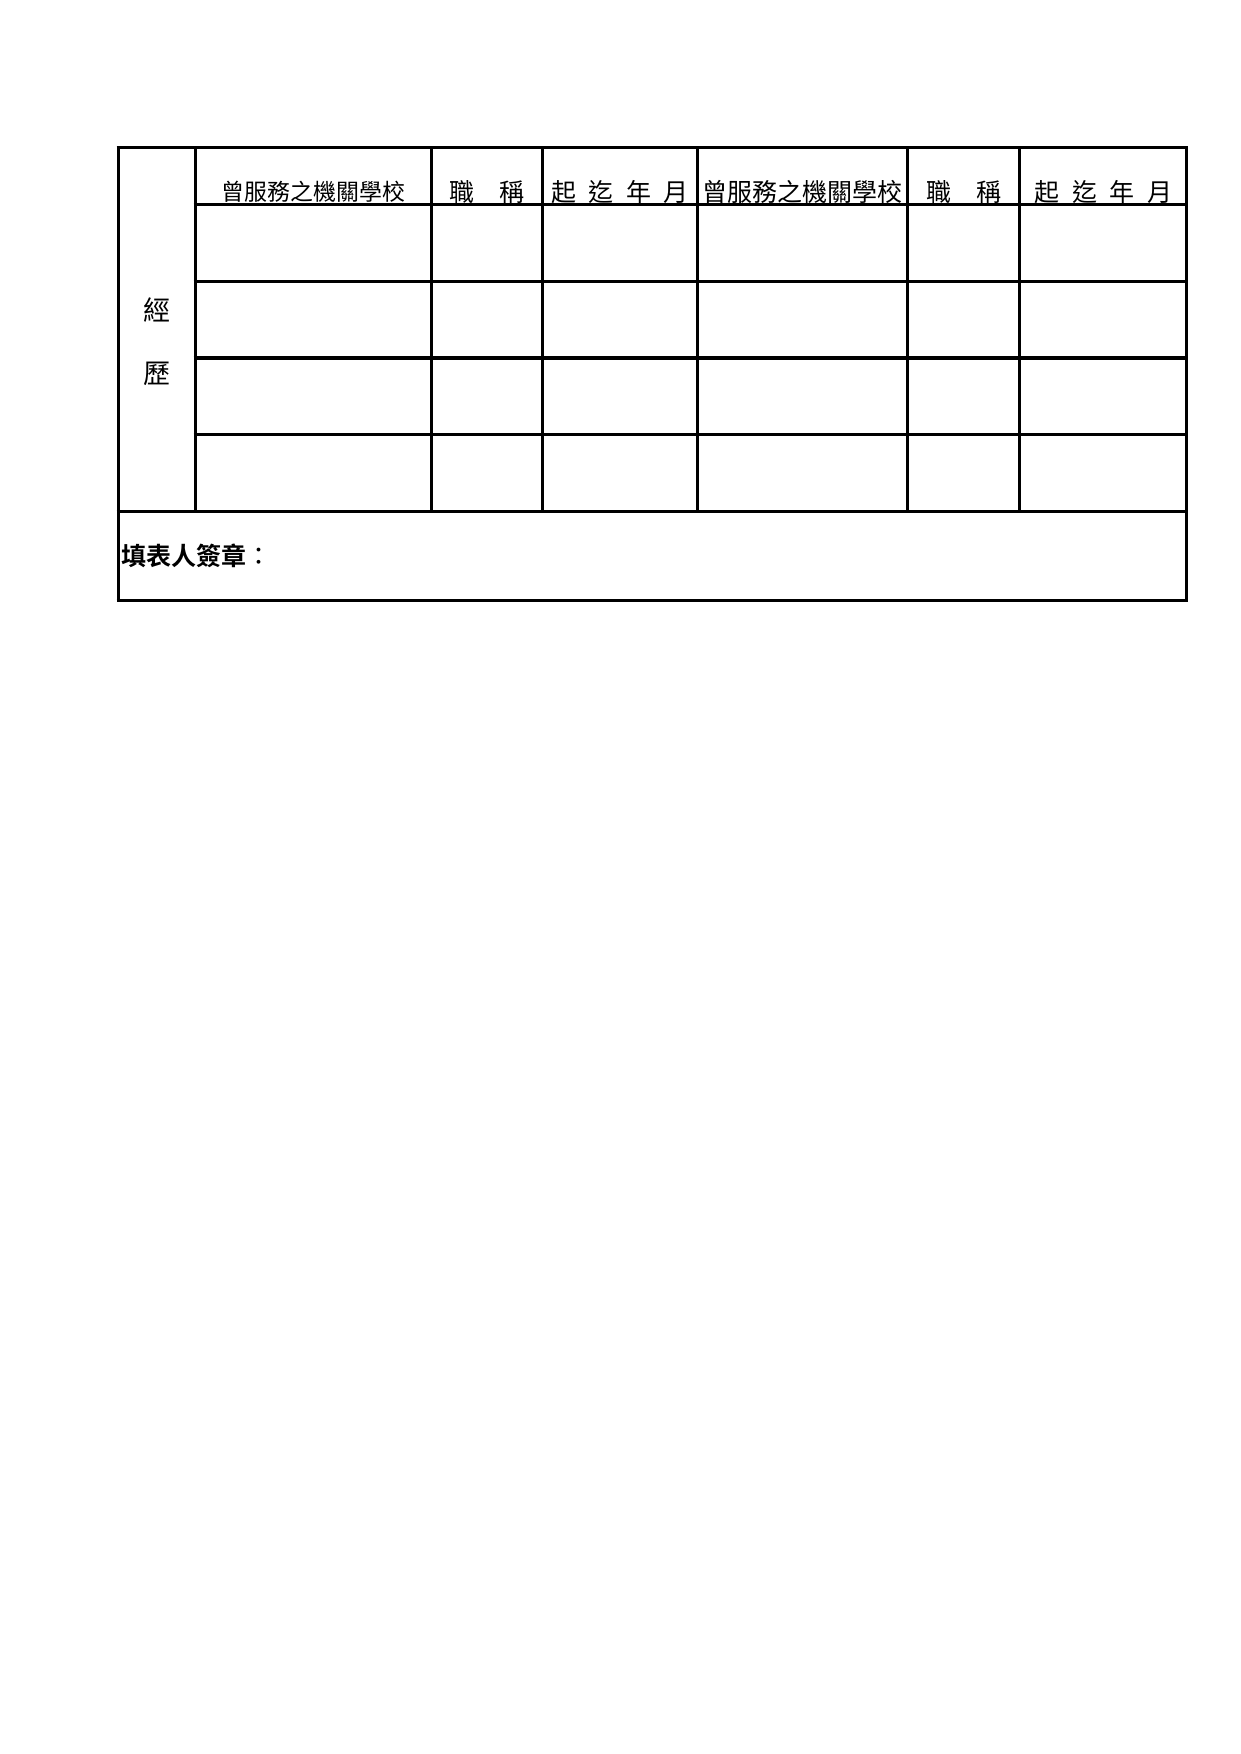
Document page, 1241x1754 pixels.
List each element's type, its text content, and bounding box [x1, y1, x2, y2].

table_cell [197, 436, 430, 510]
table_cell [544, 436, 696, 510]
table_cell [197, 283, 430, 356]
table_cell [433, 436, 541, 510]
table_cell [1021, 360, 1185, 433]
table_cell [699, 206, 906, 279]
table_cell [1021, 206, 1185, 279]
table_cell [699, 283, 906, 356]
table_cell [699, 436, 906, 510]
table_cell [909, 206, 1018, 279]
table_cell 職 稱 [433, 149, 541, 203]
table_cell [544, 360, 696, 433]
table_cell [433, 360, 541, 433]
table_cell [433, 283, 541, 356]
table_cell 曾服務之機關學校 [699, 149, 906, 203]
table_cell 起 迄 年 月 [544, 149, 696, 203]
table_cell 起 迄 年 月 [1021, 149, 1185, 203]
table_cell 職 稱 [909, 149, 1018, 203]
table_cell [909, 436, 1018, 510]
table_cell 曾服務之機關學校 [197, 149, 430, 203]
table_cell [433, 206, 541, 279]
table_cell [544, 283, 696, 356]
table_cell 經 歷 [120, 149, 194, 510]
table_cell 填表人簽章： 填表日期： 114 年 月 日 [120, 513, 1185, 598]
table_cell [1021, 283, 1185, 356]
table_cell [1021, 436, 1185, 510]
table_cell [909, 360, 1018, 433]
table_cell [909, 283, 1018, 356]
table_cell [197, 206, 430, 279]
table_cell [544, 206, 696, 279]
table_cell [197, 360, 430, 433]
table_cell [699, 360, 906, 433]
